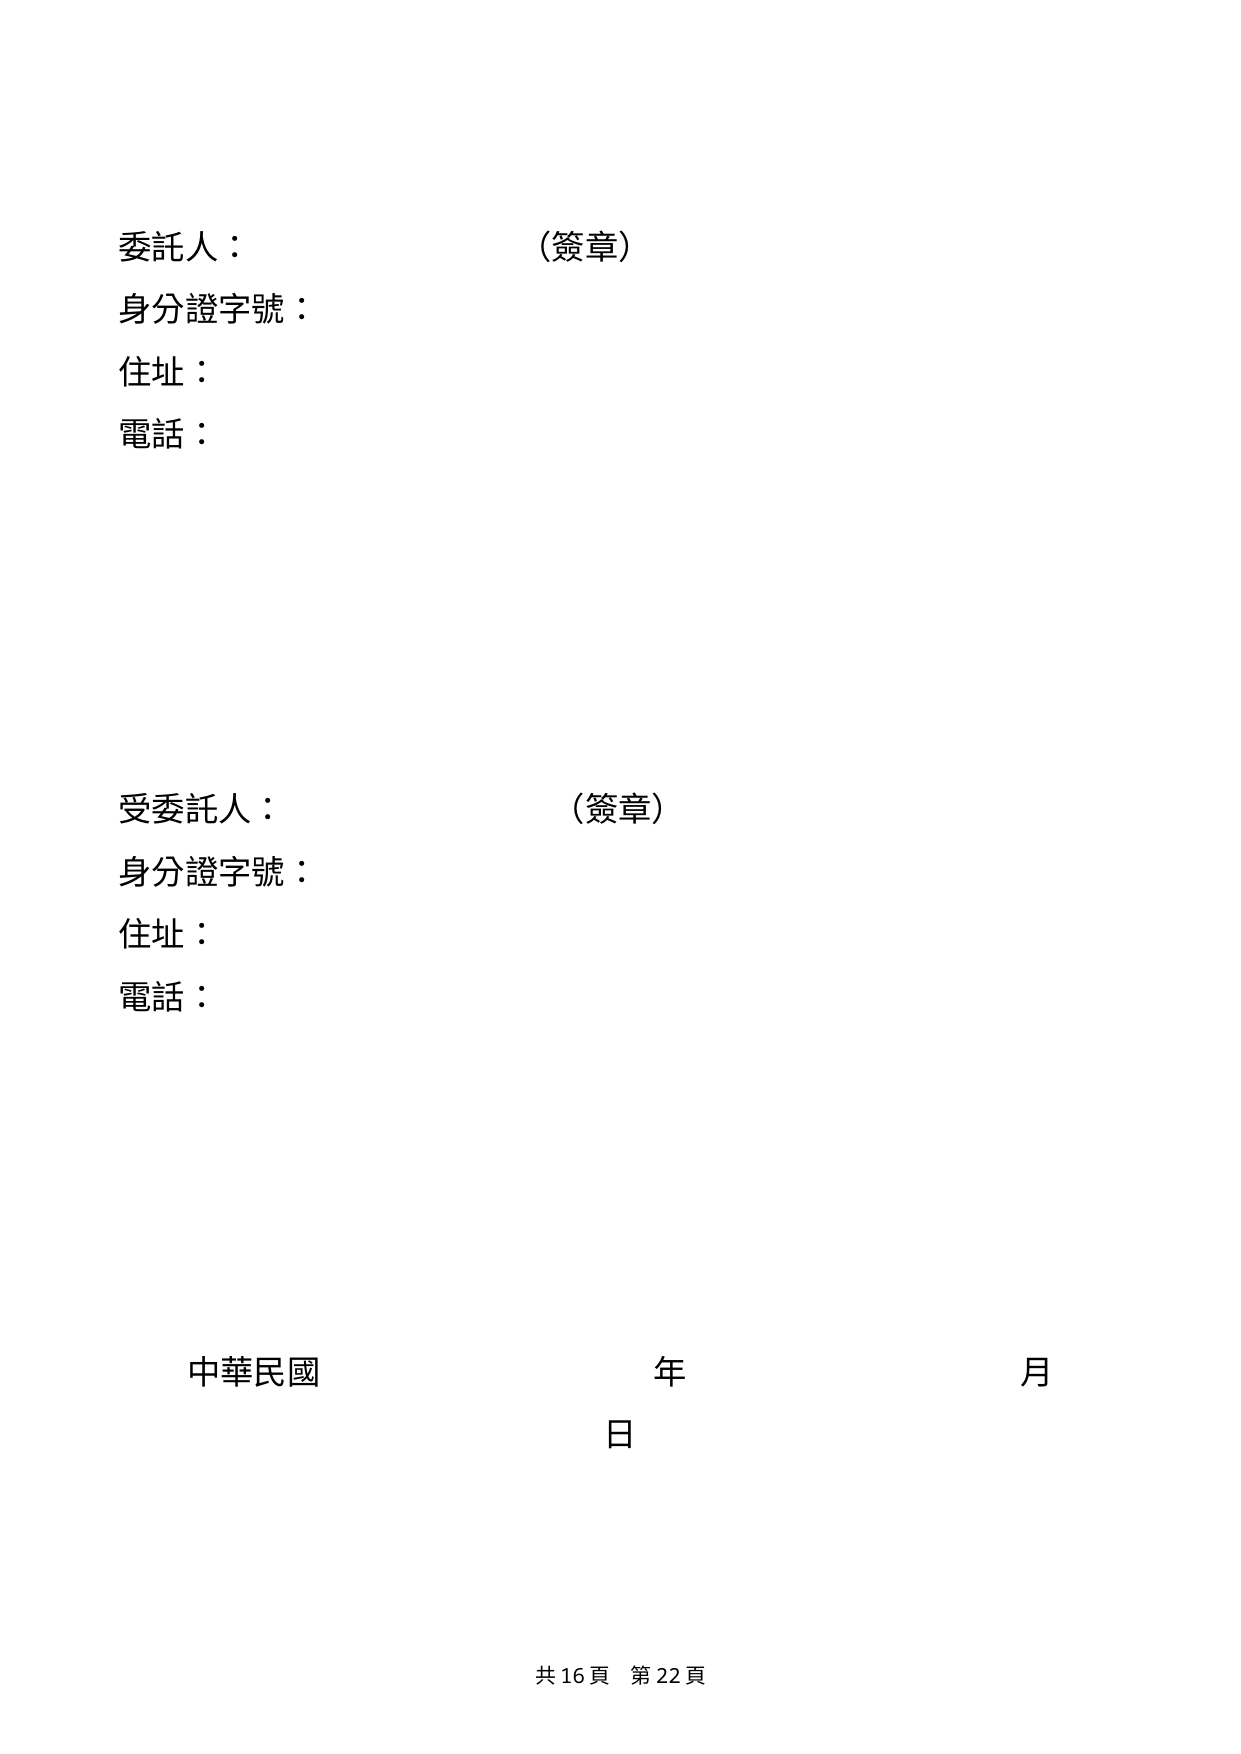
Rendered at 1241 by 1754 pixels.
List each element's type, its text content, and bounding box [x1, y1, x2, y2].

text 受委託人： （簽章） [118, 766, 1122, 828]
text 中華民國 年 月 日 [118, 1328, 1122, 1453]
text 身分證字號： [118, 266, 1122, 328]
text 身分證字號： [118, 828, 1122, 891]
text 電話： [118, 953, 1122, 1016]
text 住址： [118, 891, 1122, 953]
text 電話： [118, 391, 1122, 453]
text 委託人： （簽章） [118, 203, 1122, 266]
text 住址： [118, 328, 1122, 391]
